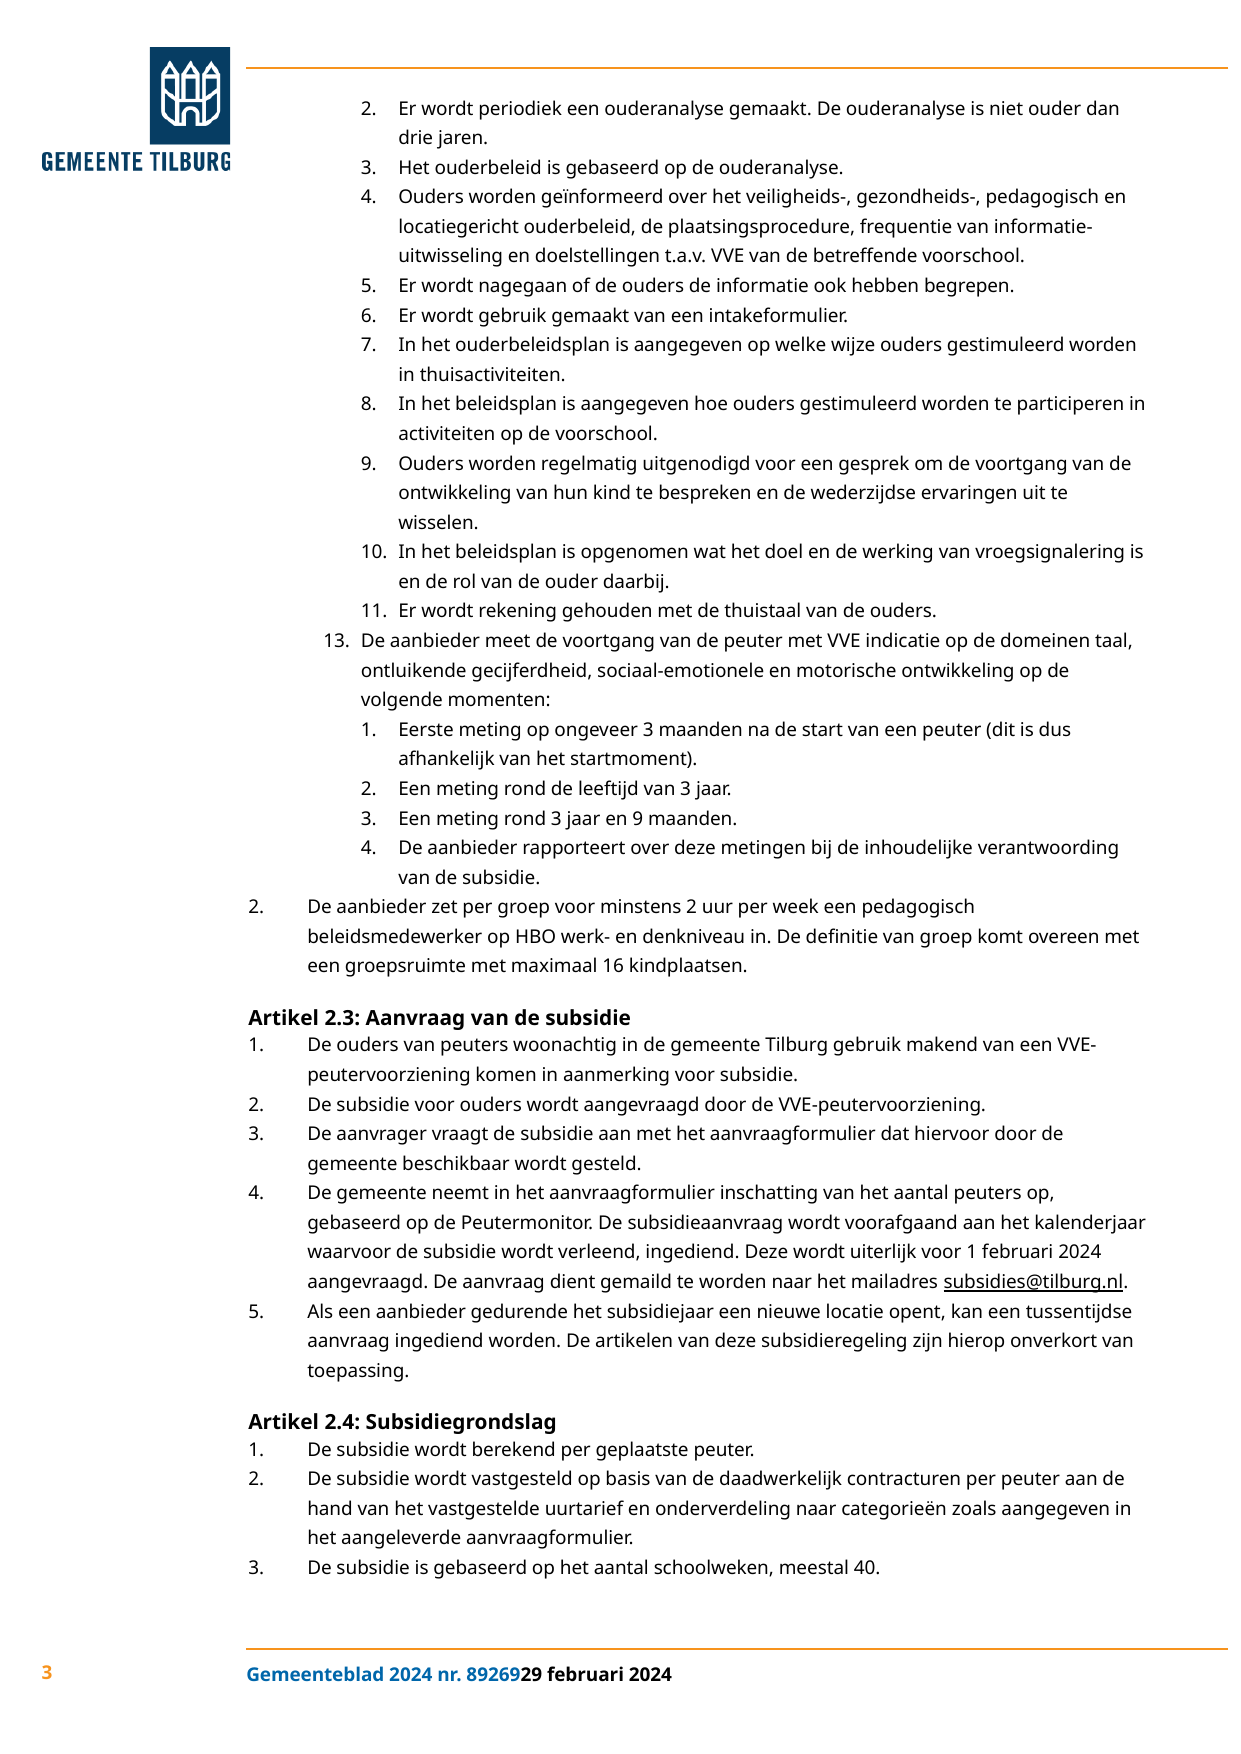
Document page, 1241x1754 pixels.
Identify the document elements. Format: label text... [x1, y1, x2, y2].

list Een meting rond de leeftijd van 3 jaar. [361, 775, 1152, 801]
list De subsidie wordt vastgesteld op basis van de daadwerkelijk contracturen per peuter aan de hand van het vastgestelde uurtarief en onderverdeling naar categorieën zoals aangegeven in het aangeleverde aanvraagformulier. [248, 1465, 1152, 1550]
list Er wordt periodiek een ouderanalyse gemaakt. De ouderanalyse is niet ouder dan drie jaren. [361, 95, 1152, 150]
text Artikel 2.4: Subsidiegrondslag [248, 1407, 1152, 1436]
list De ouders van peuters woonachtig in de gemeente Tilburg gebruik makend van een VVE- peutervoorziening komen in aanmerking voor subsidie. [248, 1032, 1152, 1087]
picture [41, 47, 231, 172]
list In het ouderbeleidsplan is aangegeven op welke wijze ouders gestimuleerd worden in thuisactiviteiten. [361, 331, 1152, 387]
list De gemeente neemt in het aanvraagformulier inschatting van het aantal peuters op, gebaseerd op de Peutermonitor. De subsidieaanvraag wordt voorafgaand aan het kalenderjaar waarvoor de subsidie wordt verleend, ingediend. Deze wordt uiterlijk voor 1 februari 2024 aangevraagd. De aanvraag dient gemaild te worden naar het mailadres subsidies@tilburg.nl. [248, 1179, 1152, 1294]
list De aanbieder zet per groep voor minstens 2 uur per week een pedagogisch beleidsmedewerker op HBO werk- en denkniveau in. De definitie van groep komt overeen met een groepsruimte met maximaal 16 kindplaatsen. [248, 893, 1152, 978]
list Een meting rond 3 jaar en 9 maanden. [361, 805, 1152, 831]
list Ouders worden geïnformeerd over het veiligheids-, gezondheids-, pedagogisch en locatiegericht ouderbeleid, de plaatsingsprocedure, frequentie van informatie- uitwisseling en doelstellingen t.a.v. VVE van de betreffende voorschool. [361, 183, 1152, 268]
list In het beleidsplan is opgenomen wat het doel en de werking van vroegsignalering is en de rol van de ouder daarbij. [361, 538, 1152, 594]
list De aanbieder meet de voortgang van de peuter met VVE indicatie op de domeinen taal, ontluikende gecijferdheid, sociaal-emotionele en motorische ontwikkeling op de volgende momenten: [323, 627, 1152, 712]
list Het ouderbeleid is gebaseerd op de ouderanalyse. [361, 154, 1152, 180]
list De subsidie voor ouders wordt aangevraagd door de VVE-peutervoorziening. [248, 1091, 1152, 1116]
text Artikel 2.3: Aanvraag van de subsidie [248, 1003, 1152, 1032]
list De aanvrager vraagt de subsidie aan met het aanvraagformulier dat hiervoor door de gemeente beschikbaar wordt gesteld. [248, 1120, 1152, 1176]
list Ouders worden regelmatig uitgenodigd voor een gesprek om de voortgang van de ontwikkeling van hun kind te bespreken en de wederzijdse ervaringen uit te wisselen. [361, 450, 1152, 535]
list De aanbieder rapporteert over deze metingen bij de inhoudelijke verantwoording van de subsidie. [361, 834, 1152, 890]
list In het beleidsplan is aangegeven hoe ouders gestimuleerd worden te participeren in activiteiten op de voorschool. [361, 391, 1152, 446]
list Er wordt gebruik gemaakt van een intakeformulier. [361, 302, 1152, 328]
list De subsidie is gebaseerd op het aantal schoolweken, meestal 40. [248, 1554, 1152, 1580]
list Er wordt nagegaan of de ouders de informatie ook hebben begrepen. [361, 272, 1152, 298]
list De subsidie wordt berekend per geplaatste peuter. [248, 1436, 1152, 1462]
list Als een aanbieder gedurende het subsidiejaar een nieuwe locatie opent, kan een tussentijdse aanvraag ingediend worden. De artikelen van deze subsidieregeling zijn hierop onverkort van toepassing. [248, 1298, 1152, 1383]
list Er wordt rekening gehouden met de thuistaal van de ouders. [361, 598, 1152, 623]
list Eerste meting op ongeveer 3 maanden na de start van een peuter (dit is dus afhankelijk van het startmoment). [361, 716, 1152, 771]
